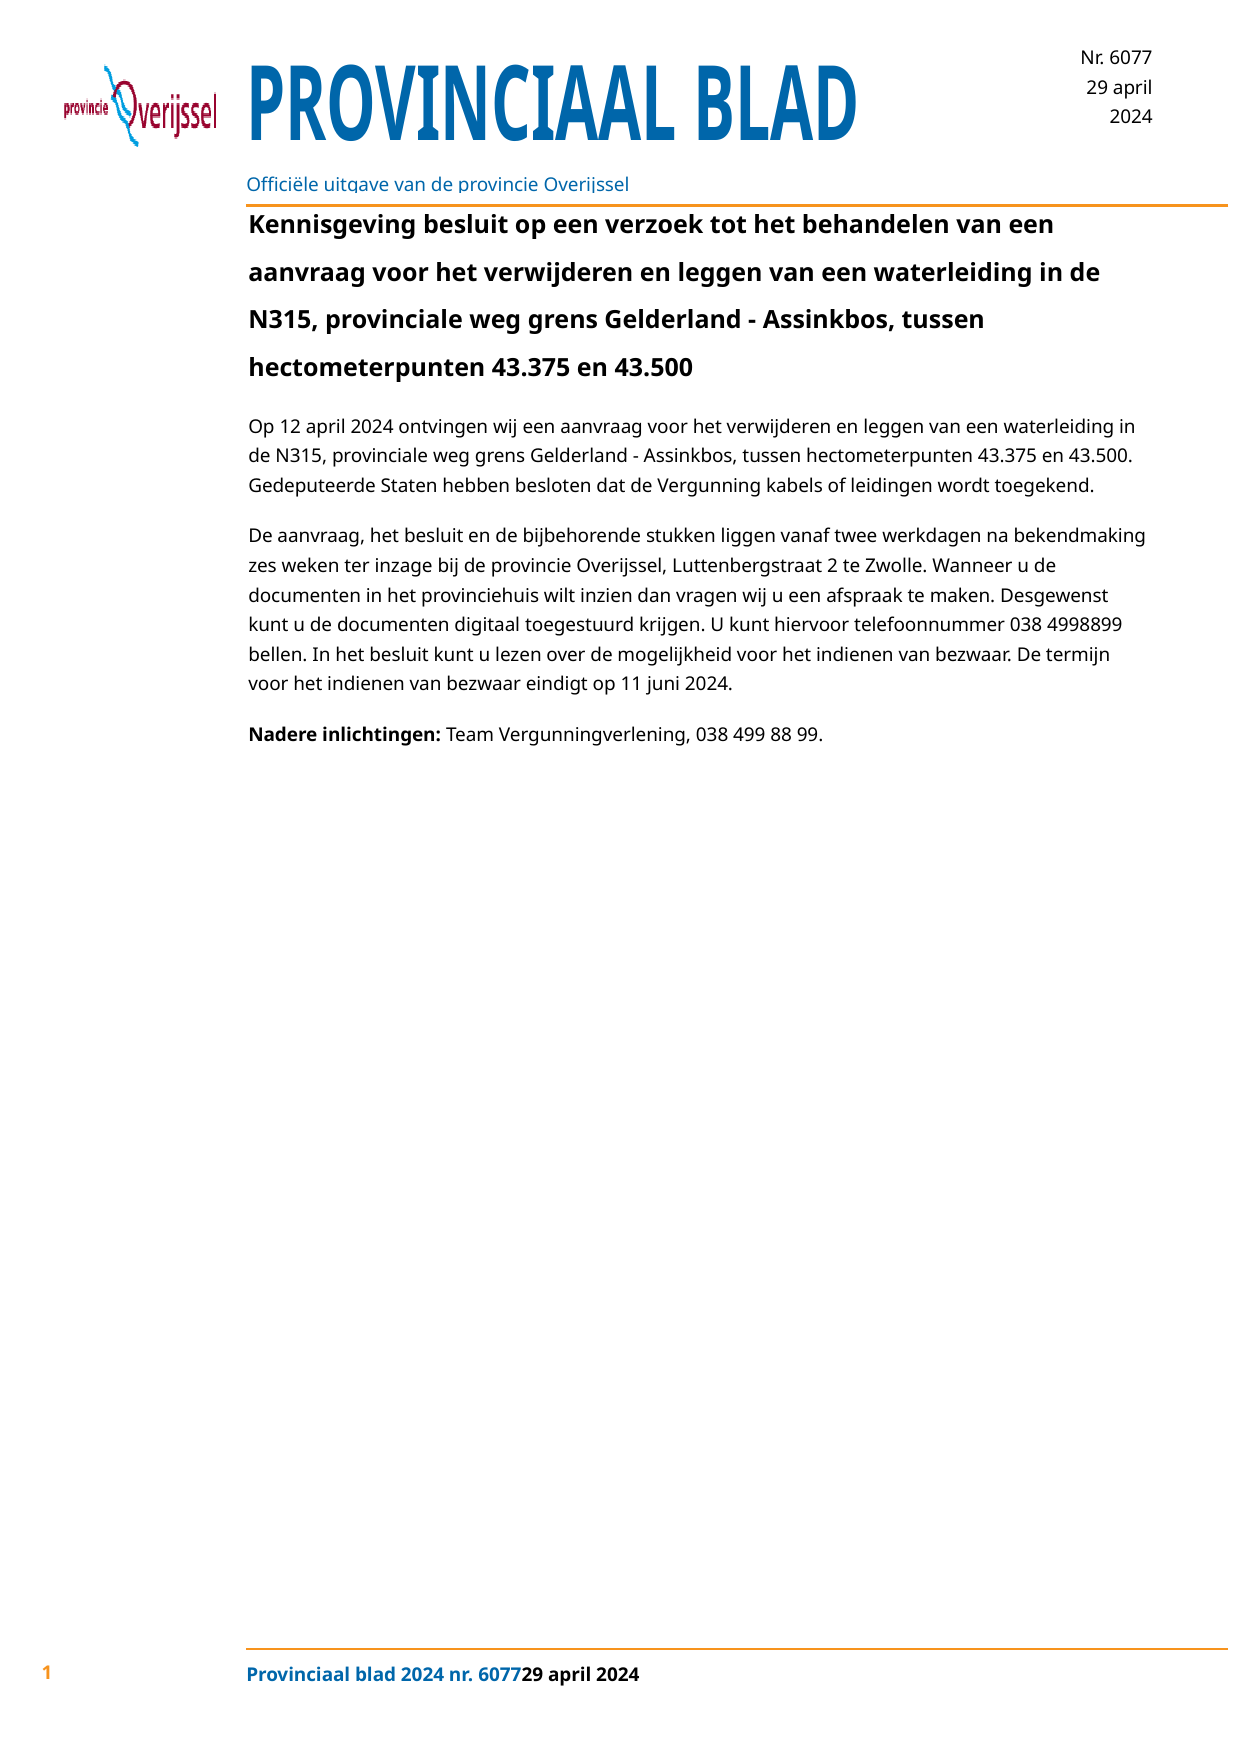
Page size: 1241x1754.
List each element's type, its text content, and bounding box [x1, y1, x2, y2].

text Op 12 april 2024 ontvingen wij een aanvraag voor het verwijderen en leggen van een waterleiding in de N315, provinciale weg grens Gelderland - Assinkbos, tussen hectometerpunten 43.375 en 43.500. Gedeputeerde Staten hebben besloten dat de Vergunning kabels of leidingen wordt toegekend. [248, 413, 1152, 498]
text Nadere inlichtingen: Team Vergunningverlening, 038 499 88 99. [248, 721, 1152, 747]
picture [41, 47, 231, 172]
text Kennisgeving besluit op een verzoek tot het behandelen van een aanvraag voor het verwijderen en leggen van een waterleiding in de N315, provinciale weg grens Gelderland - Assinkbos, tussen hectometerpunten 43.375 en 43.500 [248, 207, 1152, 384]
text De aanvraag, het besluit en de bijbehorende stukken liggen vanaf twee werkdagen na bekendmaking zes weken ter inzage bij de provincie Overijssel, Luttenbergstraat 2 te Zwolle. Wanneer u de documenten in het provinciehuis wilt inzien dan vragen wij u een afspraak te maken. Desgewenst kunt u de documenten digitaal toegestuurd krijgen. U kunt hiervoor telefoonnummer 038 4998899 bellen. In het besluit kunt u lezen over de mogelijkheid voor het indienen van bezwaar. De termijn voor het indienen van bezwaar eindigt op 11 juni 2024. [248, 523, 1152, 696]
